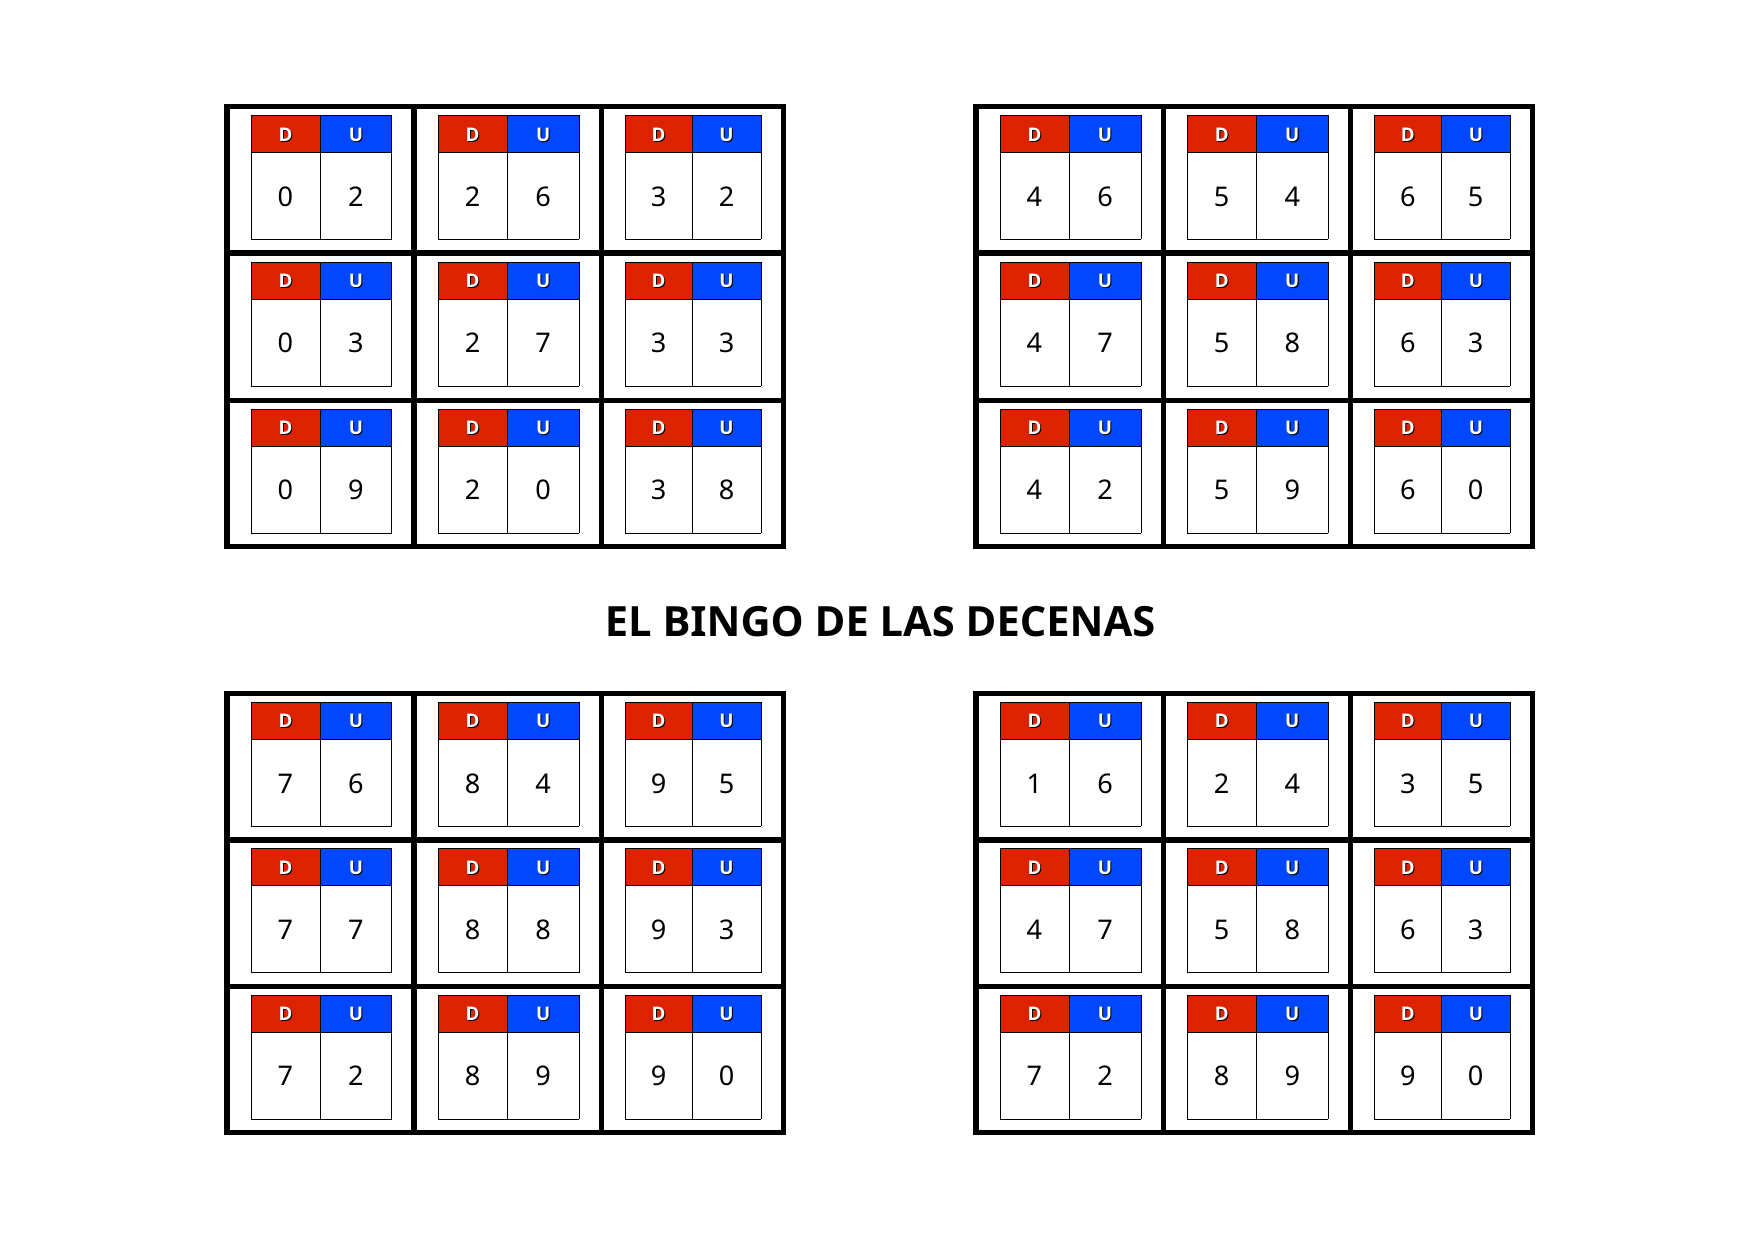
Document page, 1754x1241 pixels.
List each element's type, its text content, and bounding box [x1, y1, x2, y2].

table_header [1353, 109, 1530, 250]
table_cell 3 [321, 300, 391, 386]
table_cell [786, 843, 973, 989]
table_header U [321, 410, 391, 446]
table_header U [508, 263, 579, 299]
table_cell 8 [1257, 886, 1328, 972]
table_cell 7 [252, 886, 320, 972]
table_cell [604, 989, 781, 1130]
table_cell [417, 843, 599, 984]
table_cell [230, 696, 411, 837]
table_header [979, 109, 1161, 250]
table_cell 4 [1257, 740, 1328, 826]
table_cell 4 [1001, 153, 1069, 239]
table_header U [1257, 996, 1328, 1032]
table_cell [1166, 696, 1348, 837]
table_cell 0 [1442, 1033, 1510, 1118]
table_header D [252, 116, 320, 152]
table_cell 7 [1070, 300, 1141, 386]
table_header U [1070, 263, 1141, 299]
table_cell 9 [626, 1033, 692, 1118]
table_cell 0 [1442, 447, 1510, 532]
table_cell 5 [1442, 153, 1510, 239]
table_header D [626, 116, 692, 152]
table_cell 5 [1188, 886, 1256, 972]
table_header D [1188, 996, 1256, 1032]
table_cell 3 [626, 300, 692, 386]
table_cell 4 [508, 740, 579, 826]
table_cell 0 [252, 153, 320, 239]
table_header [786, 104, 973, 256]
table_cell 6 [1375, 153, 1441, 239]
table_cell 3 [1375, 740, 1441, 826]
table_cell [417, 989, 599, 1130]
table_cell [1353, 696, 1530, 837]
table_header U [508, 996, 579, 1032]
table_header U [1257, 849, 1328, 885]
table_cell 4 [1001, 447, 1069, 532]
table_header D [252, 996, 320, 1032]
table_header [1166, 109, 1348, 250]
table_cell [1166, 843, 1348, 984]
table_cell 2 [1070, 447, 1141, 532]
table_cell 3 [1442, 300, 1510, 386]
table_header [230, 109, 411, 250]
table_cell [604, 696, 781, 837]
table_header U [1442, 703, 1510, 739]
table_header U [321, 116, 391, 152]
table_cell 8 [1188, 1033, 1256, 1118]
table_cell 9 [508, 1033, 579, 1118]
table_header U [508, 703, 579, 739]
table_cell 0 [508, 447, 579, 532]
table_cell [230, 403, 411, 544]
table_cell [786, 403, 973, 549]
table_cell 6 [321, 740, 391, 826]
table_header D [1375, 996, 1441, 1032]
table_cell [417, 696, 599, 837]
table_header U [693, 116, 761, 152]
table_cell 2 [321, 153, 391, 239]
table_header D [439, 849, 507, 885]
table_cell 9 [1257, 447, 1328, 532]
table_cell 0 [693, 1033, 761, 1118]
table_header U [508, 849, 579, 885]
table_header D [626, 263, 692, 299]
table_header U [321, 849, 391, 885]
table_header D [1375, 410, 1441, 446]
table_header D [1001, 703, 1069, 739]
table_header D [439, 703, 507, 739]
table_header D [1001, 263, 1069, 299]
table_header U [1070, 703, 1141, 739]
table_cell [604, 256, 781, 398]
table_header U [693, 849, 761, 885]
table_cell 8 [439, 886, 507, 972]
table_cell 6 [1375, 447, 1441, 532]
table_cell 3 [626, 447, 692, 532]
table_cell 5 [1442, 740, 1510, 826]
table_header U [1070, 849, 1141, 885]
table_cell 2 [693, 153, 761, 239]
table_cell [786, 691, 973, 843]
table_header D [1188, 703, 1256, 739]
table_cell [230, 989, 411, 1130]
table_header U [321, 703, 391, 739]
table_cell 2 [439, 447, 507, 532]
table_header D [1375, 116, 1441, 152]
table_cell 5 [1188, 447, 1256, 532]
table_header D [439, 996, 507, 1032]
table_cell 8 [1257, 300, 1328, 386]
table_header D [626, 849, 692, 885]
table_cell [1166, 403, 1348, 544]
table_header D [626, 703, 692, 739]
table_header D [252, 703, 320, 739]
table_cell 0 [252, 300, 320, 386]
table_cell 9 [321, 447, 391, 532]
table_header U [1257, 703, 1328, 739]
table_header D [1375, 849, 1441, 885]
table_cell [1353, 256, 1530, 398]
table_cell 6 [1375, 300, 1441, 386]
table_cell 2 [321, 1033, 391, 1118]
table_header D [1001, 849, 1069, 885]
table_cell 7 [1001, 1033, 1069, 1118]
table_header U [1442, 849, 1510, 885]
table_cell EL BINGO DE LAS DECENAS [224, 549, 1535, 691]
table_header U [1442, 996, 1510, 1032]
table_cell 8 [508, 886, 579, 972]
table_cell [417, 403, 599, 544]
table_cell 2 [1070, 1033, 1141, 1118]
table_header D [626, 996, 692, 1032]
table_cell [230, 256, 411, 398]
table_cell [1166, 989, 1348, 1130]
table_cell 9 [1375, 1033, 1441, 1118]
table_header U [508, 116, 579, 152]
table_cell [1353, 843, 1530, 984]
table_cell 3 [626, 153, 692, 239]
table_cell [979, 696, 1161, 837]
table_header U [1257, 263, 1328, 299]
table_cell [1166, 256, 1348, 398]
table_cell [979, 403, 1161, 544]
table_header D [1188, 263, 1256, 299]
table_cell 2 [439, 300, 507, 386]
table_cell [786, 256, 973, 403]
table_cell 8 [693, 447, 761, 532]
table_header U [1442, 116, 1510, 152]
table_header U [693, 410, 761, 446]
table_cell 3 [693, 300, 761, 386]
table_cell 1 [1001, 740, 1069, 826]
table_cell [979, 256, 1161, 398]
table_header U [693, 703, 761, 739]
table_cell 6 [1375, 886, 1441, 972]
table_cell 3 [693, 886, 761, 972]
table_header D [626, 410, 692, 446]
table_cell 8 [439, 740, 507, 826]
table_cell 3 [1442, 886, 1510, 972]
table_header U [1442, 263, 1510, 299]
table_cell [604, 403, 781, 544]
table_header U [1442, 410, 1510, 446]
table_cell [979, 843, 1161, 984]
table_cell 7 [508, 300, 579, 386]
table_cell 2 [439, 153, 507, 239]
table_cell [230, 843, 411, 984]
table_header D [1001, 996, 1069, 1032]
table_cell 7 [1070, 886, 1141, 972]
table_header D [439, 116, 507, 152]
table_cell 5 [1188, 153, 1256, 239]
table_cell 9 [626, 886, 692, 972]
table_header U [321, 996, 391, 1032]
table_cell 4 [1257, 153, 1328, 239]
table_cell 9 [626, 740, 692, 826]
table_cell 6 [1070, 153, 1141, 239]
table_header U [1257, 410, 1328, 446]
table_header [417, 109, 599, 250]
table_header U [693, 263, 761, 299]
table_cell 2 [1188, 740, 1256, 826]
table_cell 7 [252, 740, 320, 826]
table_cell 5 [693, 740, 761, 826]
table_cell 8 [439, 1033, 507, 1118]
table_header U [1070, 410, 1141, 446]
table_header D [1375, 703, 1441, 739]
table_header D [1001, 116, 1069, 152]
table_cell 6 [508, 153, 579, 239]
table_header D [1188, 849, 1256, 885]
table_cell 6 [1070, 740, 1141, 826]
table_cell 4 [1001, 300, 1069, 386]
table_header U [1070, 996, 1141, 1032]
table_header U [693, 996, 761, 1032]
table_cell [786, 989, 973, 1135]
table_cell [979, 989, 1161, 1130]
table_cell 9 [1257, 1033, 1328, 1118]
table_header D [252, 849, 320, 885]
table_cell [1353, 989, 1530, 1130]
table_header [604, 109, 781, 250]
table_header D [252, 263, 320, 299]
table_header U [508, 410, 579, 446]
table_header U [321, 263, 391, 299]
table_cell 7 [252, 1033, 320, 1118]
table_header D [439, 410, 507, 446]
table_header D [439, 263, 507, 299]
table_header U [1257, 116, 1328, 152]
table_cell [1353, 403, 1530, 544]
table_header D [252, 410, 320, 446]
table_header D [1375, 263, 1441, 299]
table_header D [1001, 410, 1069, 446]
table_cell 4 [1001, 886, 1069, 972]
table_cell 0 [252, 447, 320, 532]
table_cell [417, 256, 599, 398]
table_header U [1070, 116, 1141, 152]
table_cell 7 [321, 886, 391, 972]
table_header D [1188, 116, 1256, 152]
table_header D [1188, 410, 1256, 446]
table_cell 5 [1188, 300, 1256, 386]
table_cell [604, 843, 781, 984]
